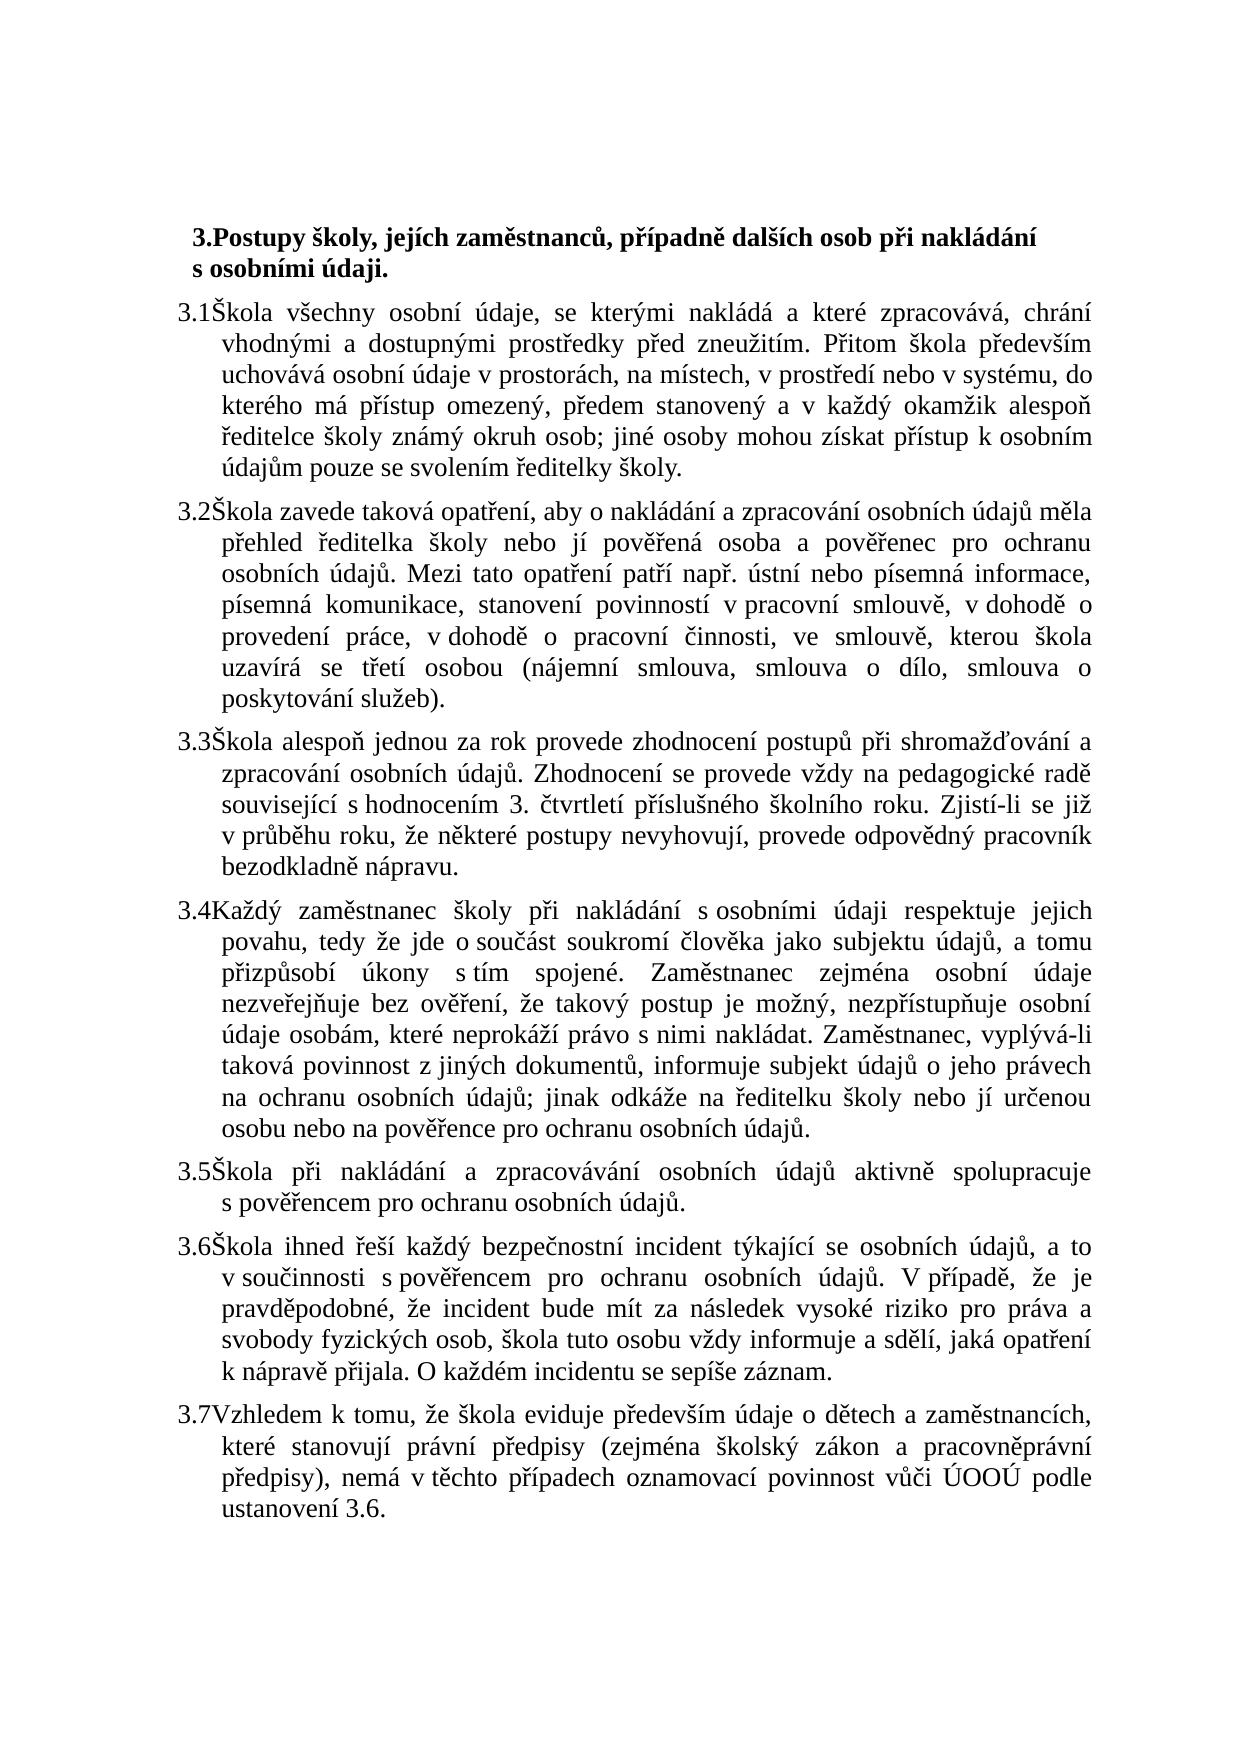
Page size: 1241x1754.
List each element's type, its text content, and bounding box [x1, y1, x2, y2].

list Škola při nakládání a zpracovávání osobních údajů aktivně spolupracuje s pověřencem pro ochranu osobních údajů. [177, 1155, 1093, 1218]
list Škola zavede taková opatření, aby o nakládání a zpracování osobních údajů měla přehled ředitelka školy nebo jí pověřená osoba a pověřenec pro ochranu osobních údajů. Mezi tato opatření patří např. ústní nebo písemná informace, písemná komunikace, stanovení povinností v pracovní smlouvě, v dohodě o provedení práce, v dohodě o pracovní činnosti, ve smlouvě, kterou škola uzavírá se třetí osobou (nájemní smlouva, smlouva o dílo, smlouva o poskytování služeb). [177, 495, 1093, 713]
list Každý zaměstnanec školy při nakládání s osobními údaji respektuje jejich povahu, tedy že jde o součást soukromí člověka jako subjektu údajů, a tomu přizpůsobí úkony s tím spojené. Zaměstnanec zejména osobní údaje nezveřejňuje bez ověření, že takový postup je možný, nezpřístupňuje osobní údaje osobám, které neprokáží právo s nimi nakládat. Zaměstnanec, vyplývá-li taková povinnost z jiných dokumentů, informuje subjekt údajů o jeho právech na ochranu osobních údajů; jinak odkáže na ředitelku školy nebo jí určenou osobu nebo na pověřence pro ochranu osobních údajů. [177, 894, 1093, 1143]
list Škola ihned řeší každý bezpečnostní incident týkající se osobních údajů, a to v součinnosti s pověřencem pro ochranu osobních údajů. V případě, že je pravděpodobné, že incident bude mít za následek vysoké riziko pro práva a svobody fyzických osob, škola tuto osobu vždy informuje a sdělí, jaká opatření k nápravě přijala. O každém incidentu se sepíše záznam. [177, 1230, 1093, 1386]
list Škola všechny osobní údaje, se kterými nakládá a které zpracovává, chrání vhodnými a dostupnými prostředky před zneužitím. Přitom škola především uchovává osobní údaje v prostorách, na místech, v prostředí nebo v systému, do kterého má přístup omezený, předem stanovený a v každý okamžik alespoň ředitelce školy známý okruh osob; jiné osoby mohou získat přístup k osobním údajům pouze se svolením ředitelky školy. [177, 296, 1093, 482]
list Škola alespoň jednou za rok provede zhodnocení postupů při shromažďování a zpracování osobních údajů. Zhodnocení se provede vždy na pedagogické radě související s hodnocením 3. čtvrtletí příslušného školního roku. Zjistí-li se již v průběhu roku, že některé postupy nevyhovují, provede odpovědný pracovník bezodkladně nápravu. [177, 726, 1093, 881]
list Postupy školy, jejích zaměstnanců, případně dalších osob při nakládání s osobními údaji. [192, 221, 1093, 283]
list Vzhledem k tomu, že škola eviduje především údaje o dětech a zaměstnancích, které stanovují právní předpisy (zejména školský zákon a pracovněprávní předpisy), nemá v těchto případech oznamovací povinnost vůči ÚOOÚ podle ustanovení 3.6. [177, 1398, 1093, 1523]
